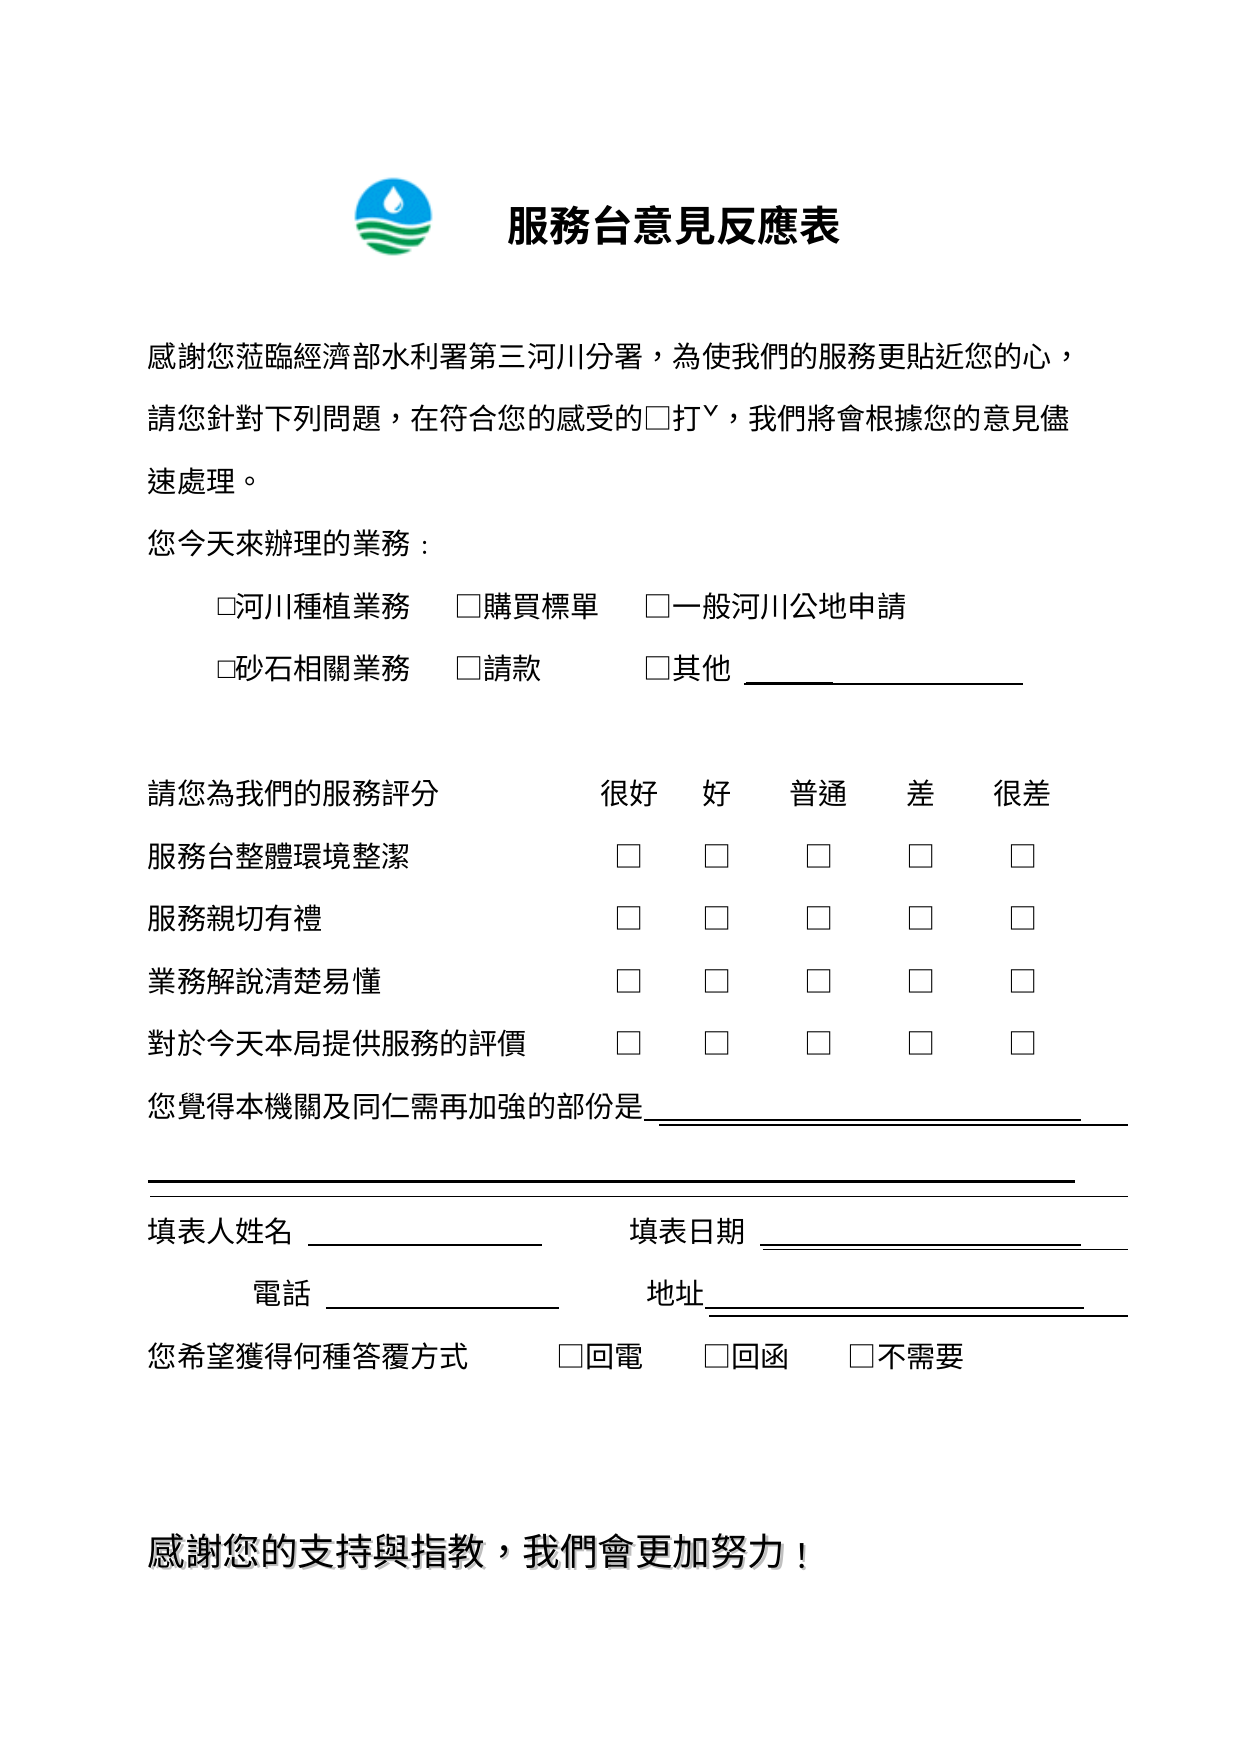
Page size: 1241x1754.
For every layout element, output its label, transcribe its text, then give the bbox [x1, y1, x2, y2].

text 服務台整體環境整潔 □ □ □ □ □ [148, 813, 1092, 875]
text 您今天來辦理的業務﹕ [148, 500, 1092, 563]
text 電話 地址 [148, 1250, 1092, 1313]
text 服務台意見反應表 [436, 188, 1092, 254]
text 您覺得本機關及同仁需再加強的部份是 [148, 1063, 1092, 1125]
text 填表人姓名 填表日期 [148, 1188, 1092, 1250]
text □砂石相關業務 □請款 □其他 [148, 625, 1092, 688]
text 感謝您蒞臨經濟部水利署第三河川分署，為使我們的服務更貼近您的心，請您針對下列問題，在符合您的感受的□打ˇ，我們將會根據您的意見儘速處理。 [148, 313, 1092, 500]
text [148, 188, 350, 254]
text 業務解說清楚易懂 □ □ □ □ □ [148, 938, 1092, 1000]
text 對於今天本局提供服務的評價 □ □ □ □ □ [148, 1000, 1092, 1063]
text 請您為我們的服務評分 很好 好 普通 差 很差 [148, 750, 1092, 813]
text 您希望獲得何種答覆方式 □回電 □回函 □不需要 [148, 1313, 1092, 1375]
text 服務親切有禮 □ □ □ □ □ [148, 875, 1092, 938]
text □河川種植業務 □購買標單 □一般河川公地申請 [148, 563, 1092, 625]
text 感謝您的支持與指教，我們會更加努力！ [148, 1500, 1092, 1625]
